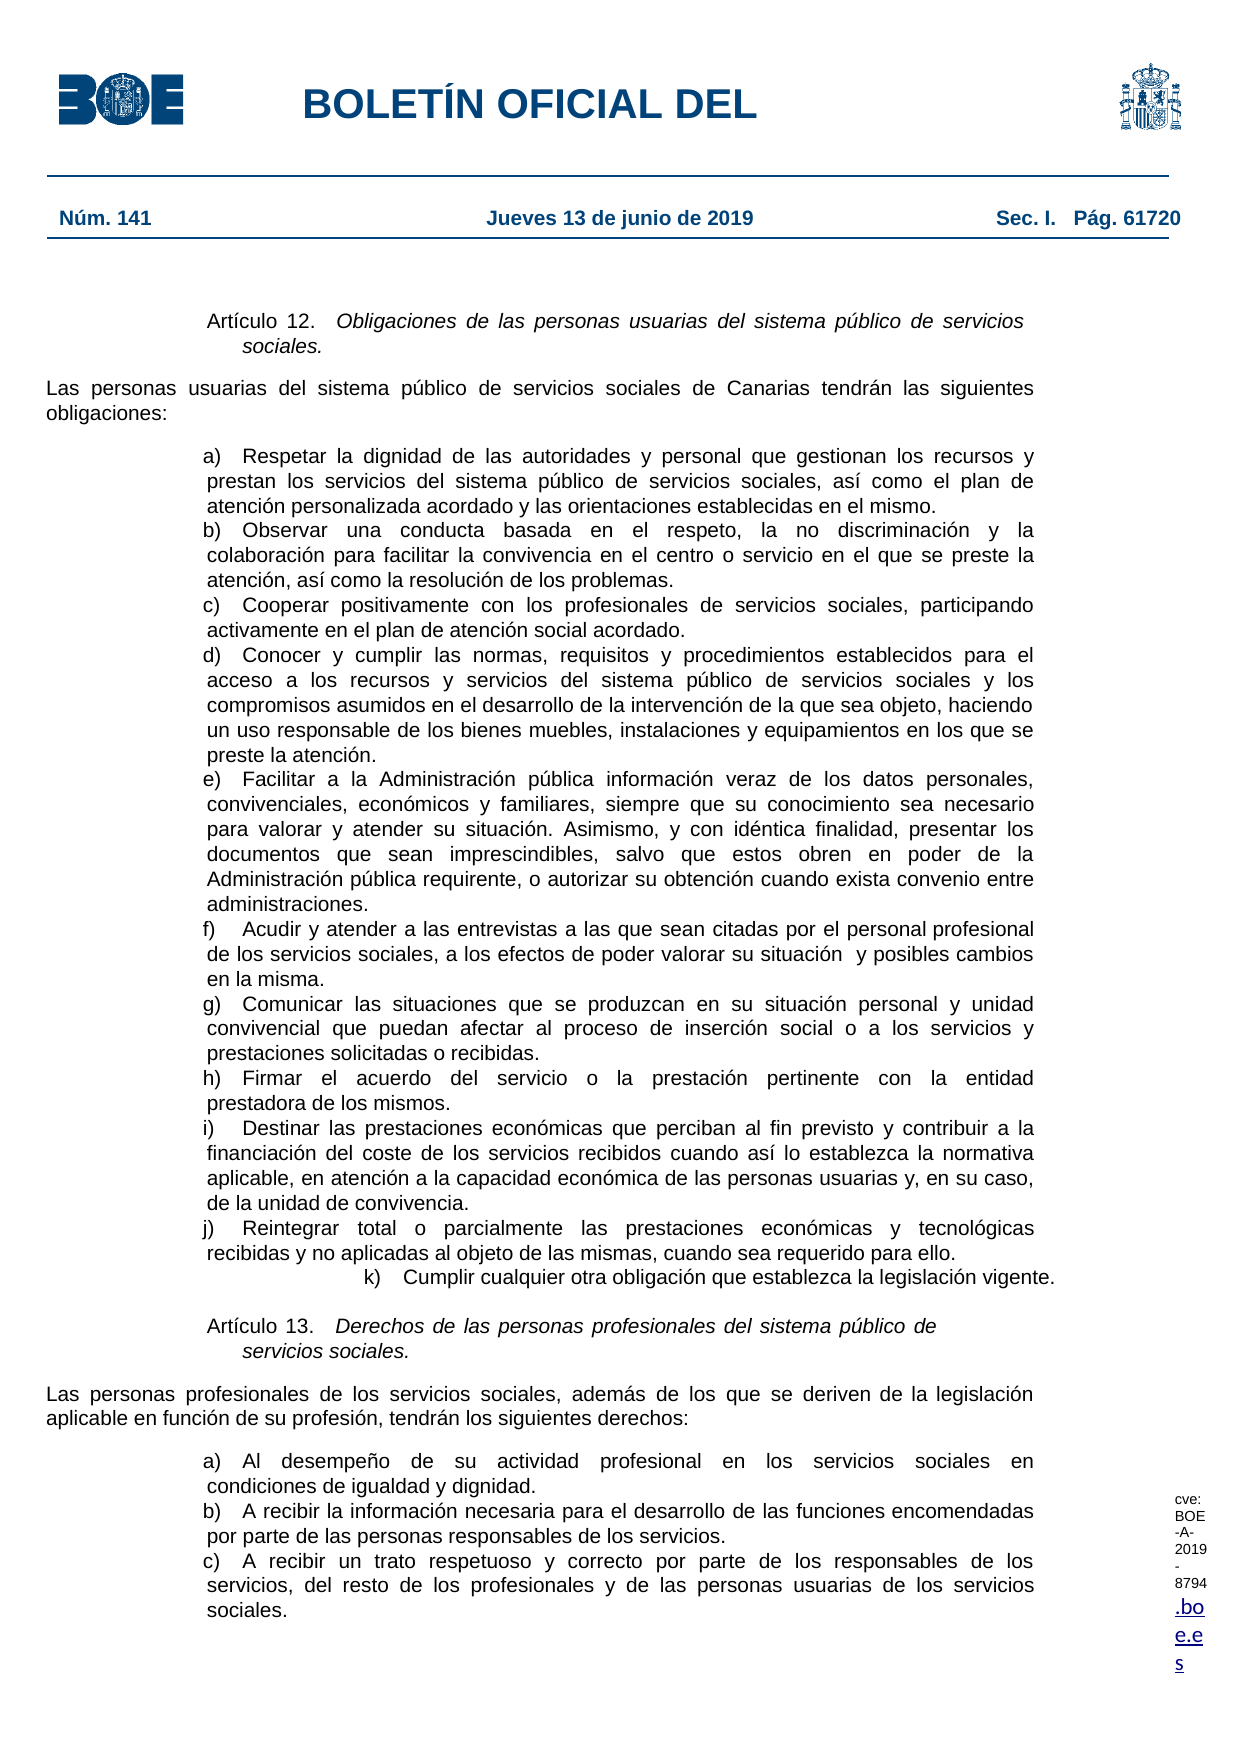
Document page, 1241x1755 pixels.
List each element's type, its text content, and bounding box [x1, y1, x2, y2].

text Artículo 13. Derechos de las personas profesionales del sistema público de servicios sociales. [207, 1314, 1026, 1363]
list Destinar las prestaciones económicas que perciban al fin previsto y contribuir a la financiación del coste de los servicios recibidos cuando así lo establezca la normativa aplicable, en atención a la capacidad económica de las personas usuarias y, en su caso, de la unidad de convivencia. [167, 1116, 1034, 1214]
list Conocer y cumplir las normas, requisitos y procedimientos establecidos para el acceso a los recursos y servicios del sistema público de servicios sociales y los compromisos asumidos en el desarrollo de la intervención de la que sea objeto, haciendo un uso responsable de los bienes muebles, instalaciones y equipamientos en los que se preste la atención. [167, 643, 1034, 766]
subtitle Núm. 141 Jueves 13 de junio de 2019 Sec. I. Pág. 61720 [59, 206, 1195, 230]
text Artículo 12. Obligaciones de las personas usuarias del sistema público de servicios sociales. [207, 309, 1054, 357]
list A recibir un trato respetuoso y correcto por parte de los responsables de los servicios, del resto de los profesionales y de las personas usuarias de los servicios sociales. [167, 1548, 1034, 1622]
list Verificable en http://www.boe.es [1174, 1592, 1209, 1701]
list Cumplir cualquier otra obligación que establezca la legislación vigente. [363, 1265, 1195, 1289]
list Firmar el acuerdo del servicio o la prestación pertinente con la entidad prestadora de los mismos. [167, 1066, 1034, 1115]
list Facilitar a la Administración pública información veraz de los datos personales, convivenciales, económicos y familiares, siempre que su conocimiento sea necesario para valorar y atender su situación. Asimismo, y con idéntica finalidad, presentar los documentos que sean imprescindibles, salvo que estos obren en poder de la Administración pública requirente, o autorizar su obtención cuando exista convenio entre administraciones. [167, 767, 1034, 916]
list Acudir y atender a las entrevistas a las que sean citadas por el personal profesional de los servicios sociales, a los efectos de poder valorar su situación y posibles cambios en la misma. [167, 917, 1034, 990]
list cve: BOE-A-2019-8794 [1174, 1491, 1209, 1591]
list Comunicar las situaciones que se produzcan en su situación personal y unidad convivencial que puedan afectar al proceso de inserción social o a los servicios y prestaciones solicitadas o recibidas. [167, 991, 1034, 1065]
list Respetar la dignidad de las autoridades y personal que gestionan los recursos y prestan los servicios del sistema público de servicios sociales, así como el plan de atención personalizada acordado y las orientaciones establecidas en el mismo. [167, 444, 1034, 517]
text Las personas usuarias del sistema público de servicios sociales de Canarias tendrán las siguientes obligaciones: [46, 376, 1034, 425]
text Las personas profesionales de los servicios sociales, además de los que se deriven de la legislación aplicable en función de su profesión, tendrán los siguientes derechos: [46, 1381, 1034, 1430]
list Reintegrar total o parcialmente las prestaciones económicas y tecnológicas recibidas y no aplicadas al objeto de las mismas, cuando sea requerido para ello. [167, 1215, 1034, 1264]
list Cooperar positivamente con los profesionales de servicios sociales, participando activamente en el plan de atención social acordado. [167, 593, 1034, 642]
list A recibir la información necesaria para el desarrollo de las funciones encomendadas por parte de las personas responsables de los servicios. [167, 1499, 1034, 1547]
list Al desempeño de su actividad profesional en los servicios sociales en condiciones de igualdad y dignidad. [167, 1449, 1034, 1498]
list Observar una conducta basada en el respeto, la no discriminación y la colaboración para facilitar la convivencia en el centro o servicio en el que se preste la atención, así como la resolución de los problemas. [167, 518, 1034, 592]
